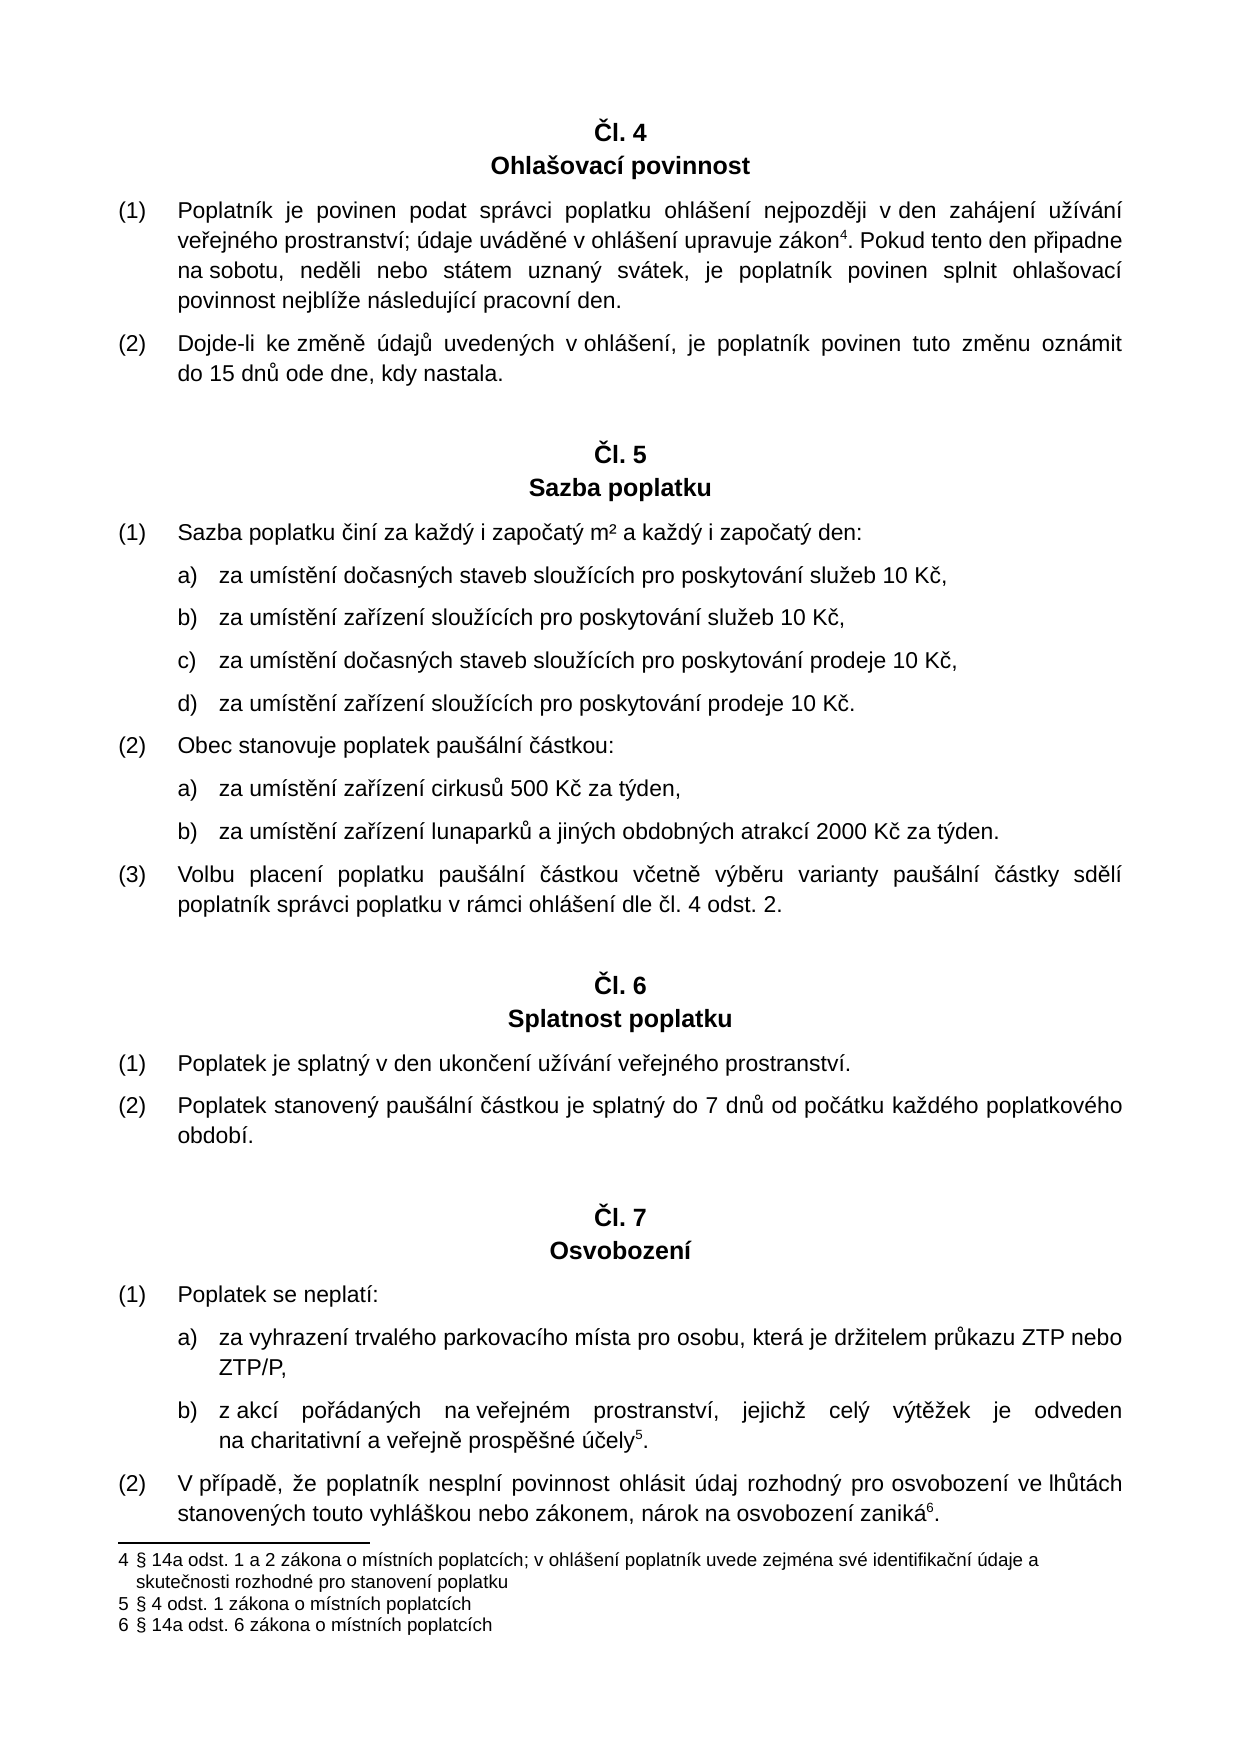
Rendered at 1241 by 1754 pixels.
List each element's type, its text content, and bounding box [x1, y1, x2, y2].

list za umístění zařízení cirkusů 500 Kč za týden, [177, 775, 1122, 802]
list Poplatek stanovený paušální částkou je splatný do 7 dnů od počátku každého poplatkového období. [118, 1092, 1122, 1149]
list Poplatník je povinen podat správci poplatku ohlášení nejpozději v den zahájení užívání veřejného prostranství; údaje uváděné v ohlášení upravuje zákon. Pokud tento den připadne na sobotu, neděli nebo státem uznaný svátek, je poplatník povinen splnit ohlašovací povinnost nejblíže následující pracovní den. [118, 197, 1122, 314]
subtitle Čl. 7 Osvobození [118, 1203, 1122, 1264]
list Sazba poplatku činí za každý i započatý m² a každý i započatý den: [118, 519, 1122, 545]
list § 4 odst. 1 zákona o místních poplatcích [118, 1592, 1122, 1614]
list za umístění zařízení sloužících pro poskytování služeb 10 Kč, [177, 604, 1122, 631]
list za vyhrazení trvalého parkovacího místa pro osobu, která je držitelem průkazu ZTP nebo ZTP/P, [177, 1324, 1122, 1381]
list z akcí pořádaných na veřejném prostranství, jejichž celý výtěžek je odveden na charitativní a veřejně prospěšné účely. [177, 1397, 1122, 1453]
list V případě, že poplatník nesplní povinnost ohlásit údaj rozhodný pro osvobození ve lhůtách stanovených touto vyhláškou nebo zákonem, nárok na osvobození zaniká. [118, 1470, 1122, 1526]
list § 14a odst. 1 a 2 zákona o místních poplatcích; v ohlášení poplatník uvede zejména své identifikační údaje a skutečnosti rozhodné pro stanovení poplatku [118, 1549, 1122, 1592]
list Poplatek je splatný v den ukončení užívání veřejného prostranství. [118, 1049, 1122, 1076]
list Obec stanovuje poplatek paušální částkou: [118, 732, 1122, 759]
list za umístění zařízení lunaparků a jiných obdobných atrakcí 2000 Kč za týden. [177, 818, 1122, 844]
list za umístění dočasných staveb sloužících pro poskytování služeb 10 Kč, [177, 562, 1122, 588]
list Volbu placení poplatku paušální částkou včetně výběru varianty paušální částky sdělí poplatník správci poplatku v rámci ohlášení dle čl. 4 odst. 2. [118, 861, 1122, 917]
list Dojde-li ke změně údajů uvedených v ohlášení, je poplatník povinen tuto změnu oznámit do 15 dnů ode dne, kdy nastala. [118, 330, 1122, 387]
list za umístění zařízení sloužících pro poskytování prodeje 10 Kč. [177, 690, 1122, 716]
subtitle Čl. 5 Sazba poplatku [118, 440, 1122, 502]
list Poplatek se neplatí: [118, 1281, 1122, 1308]
list za umístění dočasných staveb sloužících pro poskytování prodeje 10 Kč, [177, 647, 1122, 673]
subtitle Čl. 6 Splatnost poplatku [118, 971, 1122, 1033]
list § 14a odst. 6 zákona o místních poplatcích [118, 1614, 1122, 1635]
subtitle Čl. 4 Ohlašovací povinnost [118, 118, 1122, 180]
